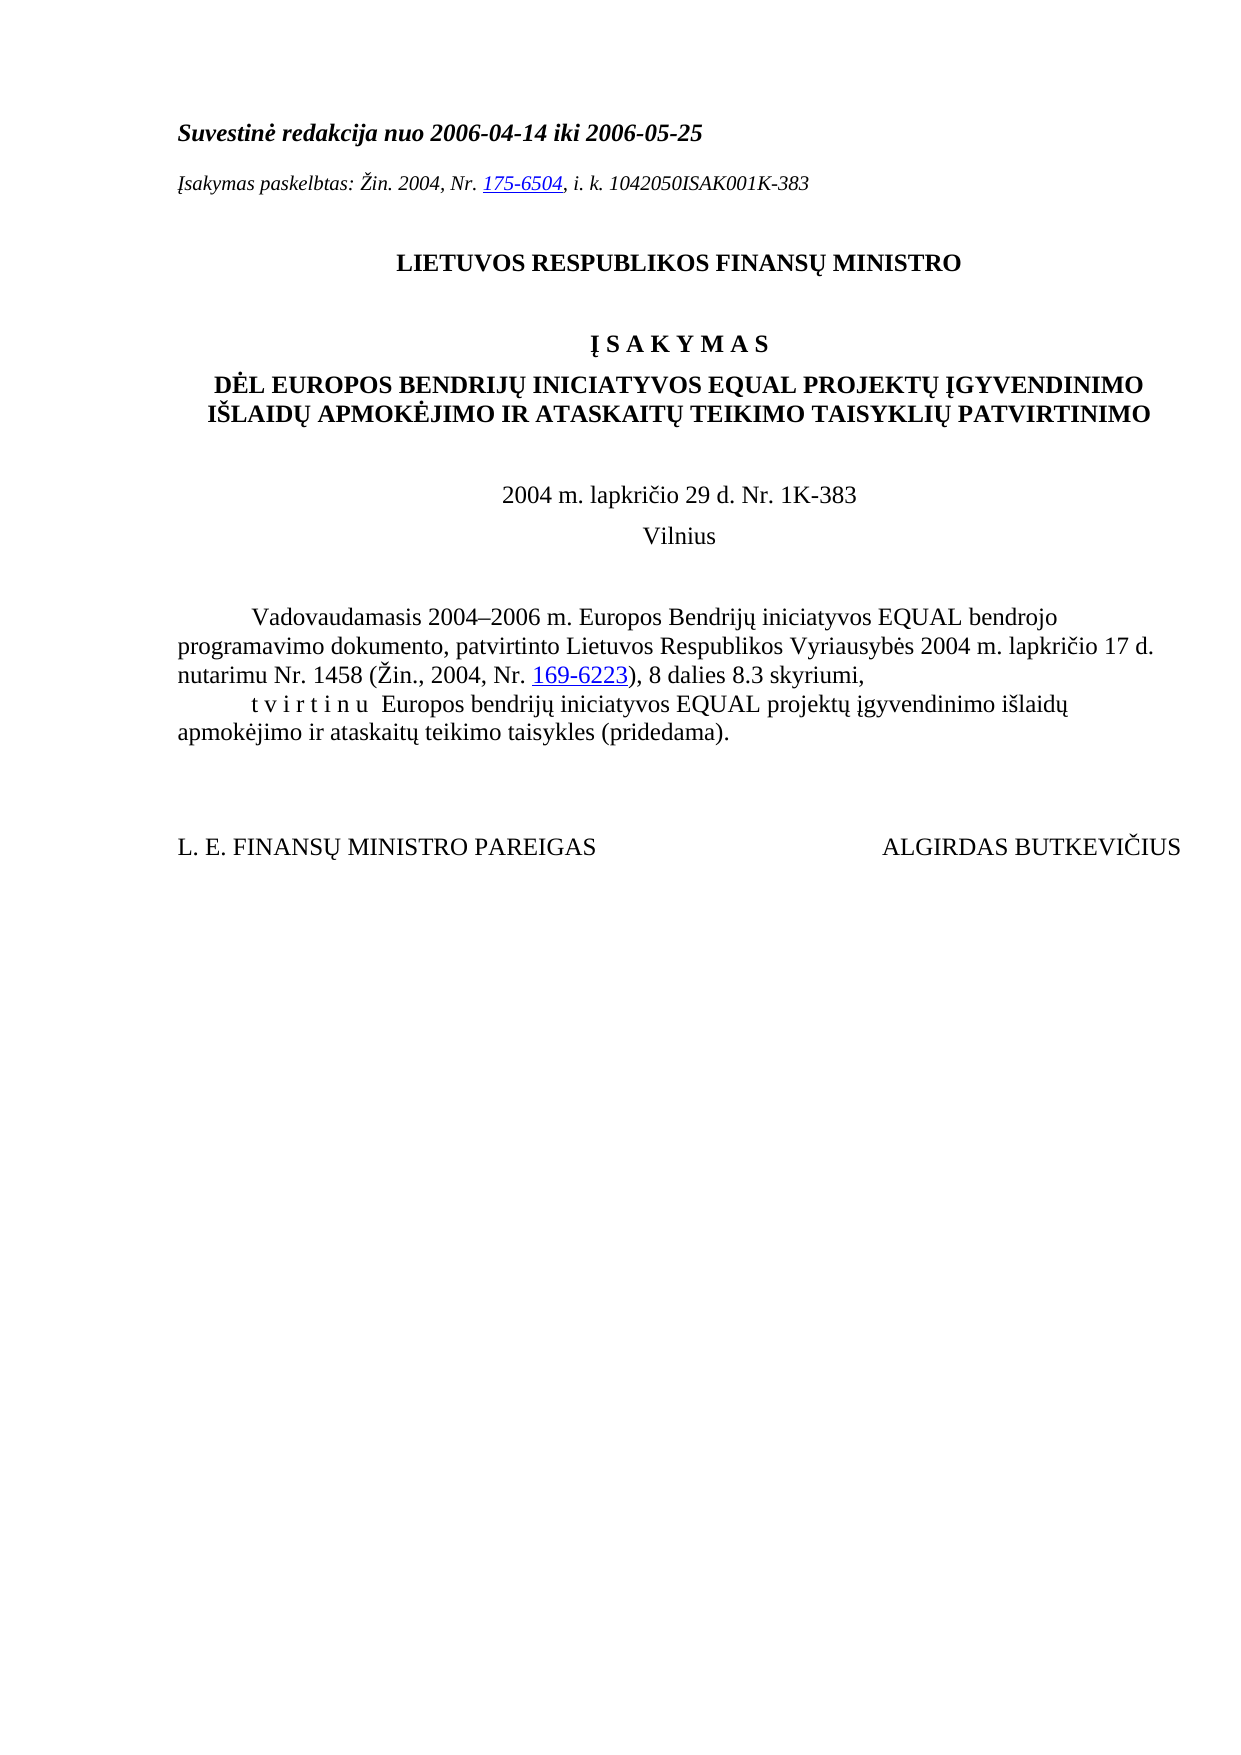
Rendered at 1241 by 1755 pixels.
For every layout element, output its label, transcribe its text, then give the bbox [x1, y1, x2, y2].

text LIETUVOS RESPUBLIKOS FINANSŲ MINISTRO [177, 248, 1181, 277]
text Vilnius [177, 521, 1181, 550]
text tvirtinu Europos bendrijų iniciatyvos EQUAL projektų įgyvendinimo išlaidų apmokėjimo ir ataskaitų teikimo taisykles (pridedama). [177, 689, 1181, 746]
text Įsakymas paskelbtas: Žin. 2004, Nr. 175-6504, i. k. 1042050ISAK001K-383 [177, 171, 1181, 195]
text Vadovaudamasis 2004–2006 m. Europos Bendrijų iniciatyvos EQUAL bendrojo programavimo dokumento, patvirtinto Lietuvos Respublikos Vyriausybės 2004 m. lapkričio 17 d. nutarimu Nr. 1458 (Žin., 2004, Nr. 169-6223), 8 dalies 8.3 skyriumi, [177, 602, 1181, 689]
text Į S A K Y M A S [177, 329, 1181, 358]
text 2004 m. lapkričio 29 d. Nr. 1K-383 [177, 480, 1181, 509]
text L. E. FINANSŲ MINISTRO PAREIGAS ALGIRDAS BUTKEVIČIUS [177, 832, 1181, 861]
text DĖL EUROPOS BENDRIJŲ INICIATYVOS EQUAL PROJEKTŲ ĮGYVENDINIMO IŠLAIDŲ APMOKĖJIMO IR ATASKAITŲ TEIKIMO TAISYKLIŲ PATVIRTINIMO [177, 370, 1181, 427]
text Suvestinė redakcija nuo 2006-04-14 iki 2006-05-25 [177, 118, 1181, 147]
